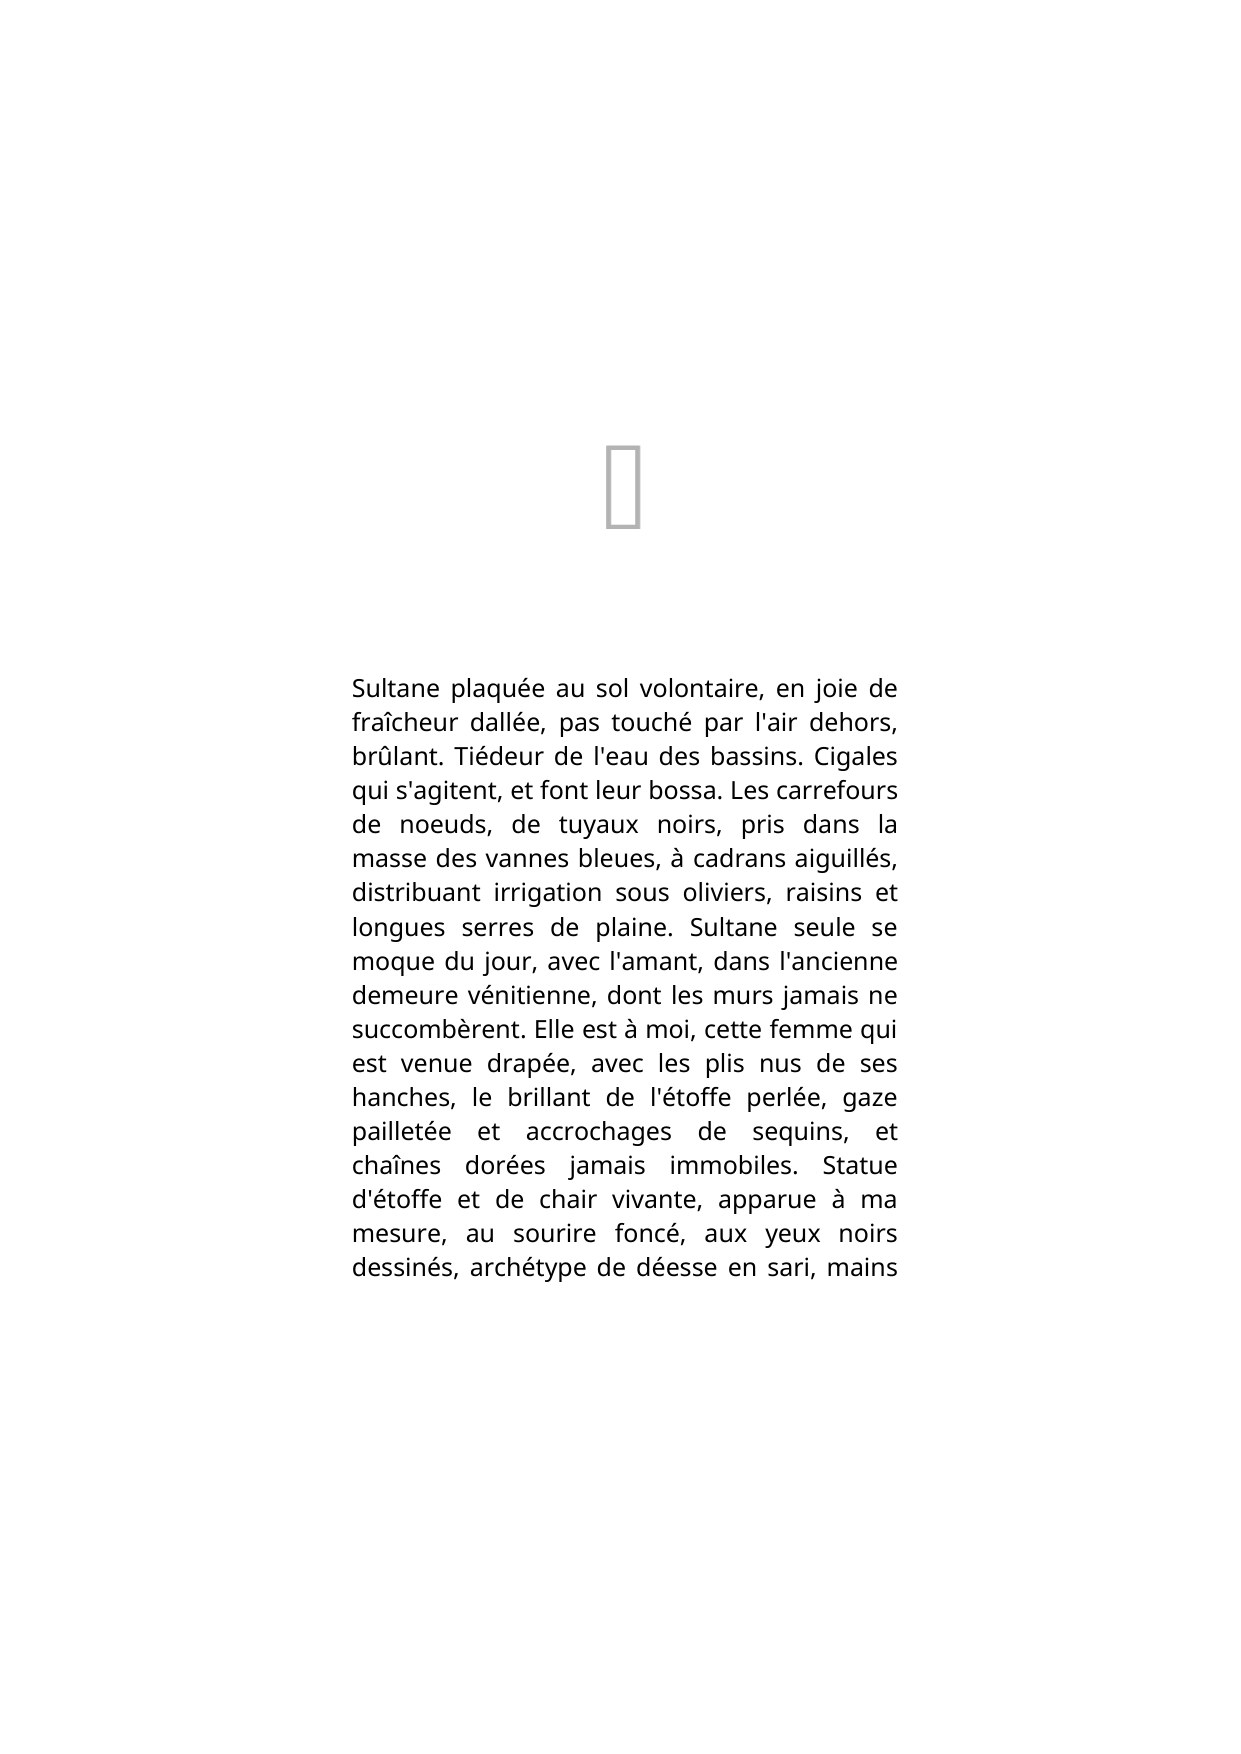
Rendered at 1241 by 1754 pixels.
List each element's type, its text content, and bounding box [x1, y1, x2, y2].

text Sultane plaquée au sol volontaire, en joie de fraîcheur dallée, pas touché par l'air dehors, brûlant. Tiédeur de l'eau des bassins. Cigales qui s'agitent, et font leur bossa. Les carrefours de noeuds, de tuyaux noirs, pris dans la masse des vannes bleues, à cadrans aiguillés, distribuant irrigation sous oliviers, raisins et longues serres de plaine. Sultane seule se moque du jour, avec l'amant, dans l'ancienne demeure vénitienne, dont les murs jamais ne succombèrent. Elle est à moi, cette femme qui est venue drapée, avec les plis nus de ses hanches, le brillant de l'étoffe perlée, gaze pailletée et accrochages de sequins, et chaînes dorées jamais immobiles. Statue d'étoffe et de chair vivante, apparue à ma mesure, au sourire foncé, aux yeux noirs dessinés, archétype de déesse en sari, mains [352, 671, 898, 1284]
text  [352, 442, 898, 556]
